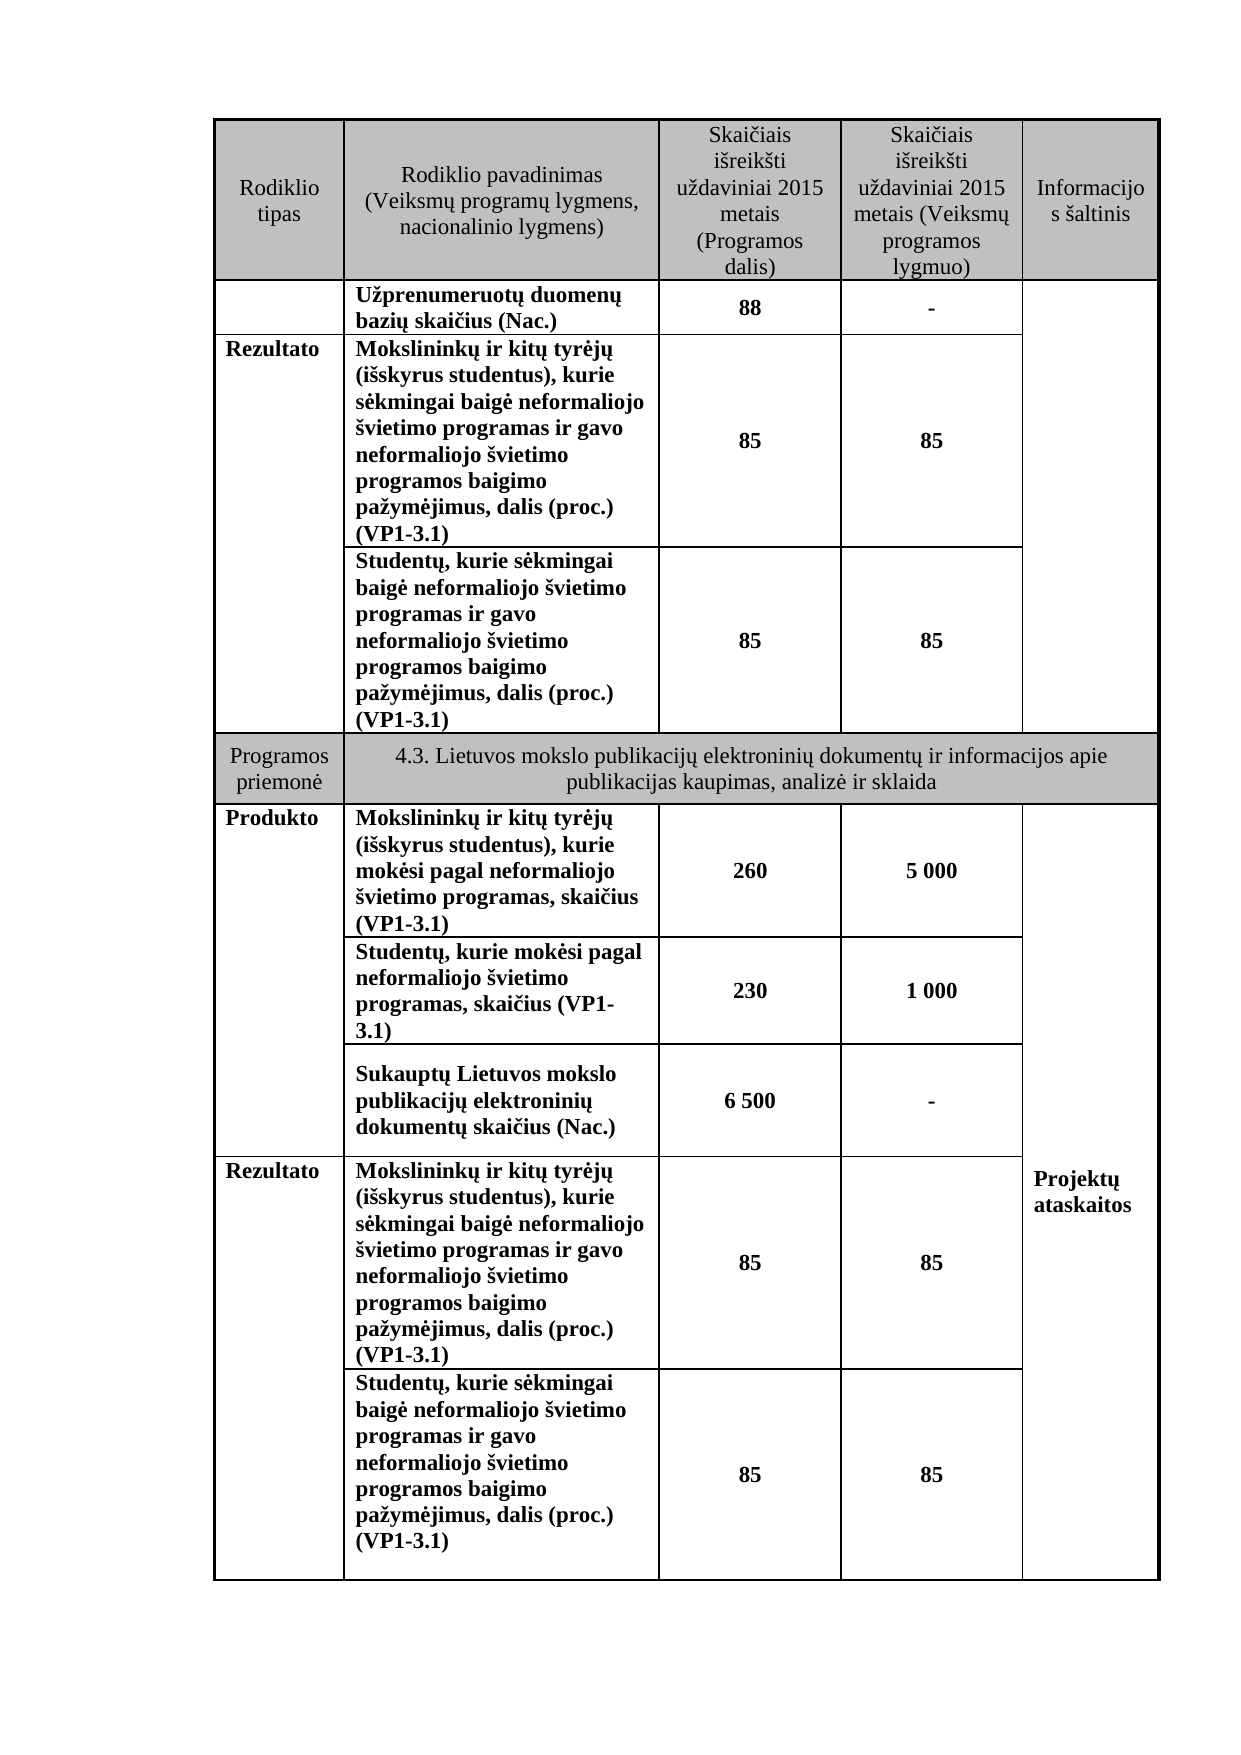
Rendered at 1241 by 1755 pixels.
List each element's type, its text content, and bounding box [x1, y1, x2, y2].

table_cell 1 000 [842, 938, 1022, 1043]
table_cell Mokslininkų ir kitų tyrėjų (išskyrus studentus), kurie mokėsi pagal neformaliojo švietimo programas, skaičius (VP1-3.1) [345, 805, 658, 936]
table_header Skaičiais išreikšti uždaviniai 2015 metais (Programos dalis) [660, 121, 840, 279]
table_cell - [842, 1045, 1022, 1156]
table_cell 260 [660, 805, 840, 936]
table_cell Projektų ataskaitos [1023, 805, 1157, 1579]
table_header Rodiklio tipas [216, 121, 343, 279]
table_cell 85 [660, 548, 840, 732]
table_cell 85 [842, 335, 1022, 546]
table_cell 88 [660, 281, 840, 334]
table_cell 85 [842, 1157, 1022, 1368]
table_cell Programos priemonė [216, 734, 343, 803]
table_cell 85 [660, 1157, 840, 1368]
table_header Informacijos šaltinis [1023, 121, 1157, 279]
table_cell 85 [660, 335, 840, 546]
table_cell 4.3. Lietuvos mokslo publikacijų elektroninių dokumentų ir informacijos apie publikacijas kaupimas, analizė ir sklaida [345, 734, 1157, 803]
table_cell Užprenumeruotų duomenų bazių skaičius (Nac.) [345, 281, 658, 334]
table_cell 85 [842, 548, 1022, 732]
table_cell Produkto [216, 805, 343, 1156]
table_cell Sukauptų Lietuvos mokslo publikacijų elektroninių dokumentų skaičius (Nac.) [345, 1045, 658, 1156]
table_cell Studentų, kurie sėkmingai baigė neformaliojo švietimo programas ir gavo neformaliojo švietimo programos baigimo pažymėjimus, dalis (proc.) (VP1-3.1) [345, 548, 658, 732]
table_cell - [842, 281, 1022, 334]
table_header Rodiklio pavadinimas (Veiksmų programų lygmens, nacionalinio lygmens) [345, 121, 658, 279]
table_cell 85 [660, 1370, 840, 1579]
table_cell 5 000 [842, 805, 1022, 936]
table_cell Studentų, kurie sėkmingai baigė neformaliojo švietimo programas ir gavo neformaliojo švietimo programos baigimo pažymėjimus, dalis (proc.) (VP1-3.1) [345, 1370, 658, 1579]
table_cell Mokslininkų ir kitų tyrėjų (išskyrus studentus), kurie sėkmingai baigė neformaliojo švietimo programas ir gavo neformaliojo švietimo programos baigimo pažymėjimus, dalis (proc.) (VP1-3.1) [345, 335, 658, 546]
table_cell Mokslininkų ir kitų tyrėjų (išskyrus studentus), kurie sėkmingai baigė neformaliojo švietimo programas ir gavo neformaliojo švietimo programos baigimo pažymėjimus, dalis (proc.) (VP1-3.1) [345, 1157, 658, 1368]
table_cell [1023, 281, 1157, 732]
table_cell 230 [660, 938, 840, 1043]
table_cell 85 [842, 1370, 1022, 1579]
table_cell [216, 281, 343, 334]
table_header Skaičiais išreikšti uždaviniai 2015 metais (Veiksmų programos lygmuo) [842, 121, 1022, 279]
table_cell Rezultato [216, 335, 343, 732]
table_cell Rezultato [216, 1157, 343, 1579]
table_cell Studentų, kurie mokėsi pagal neformaliojo švietimo programas, skaičius (VP1-3.1) [345, 938, 658, 1043]
table_cell 6 500 [660, 1045, 840, 1156]
